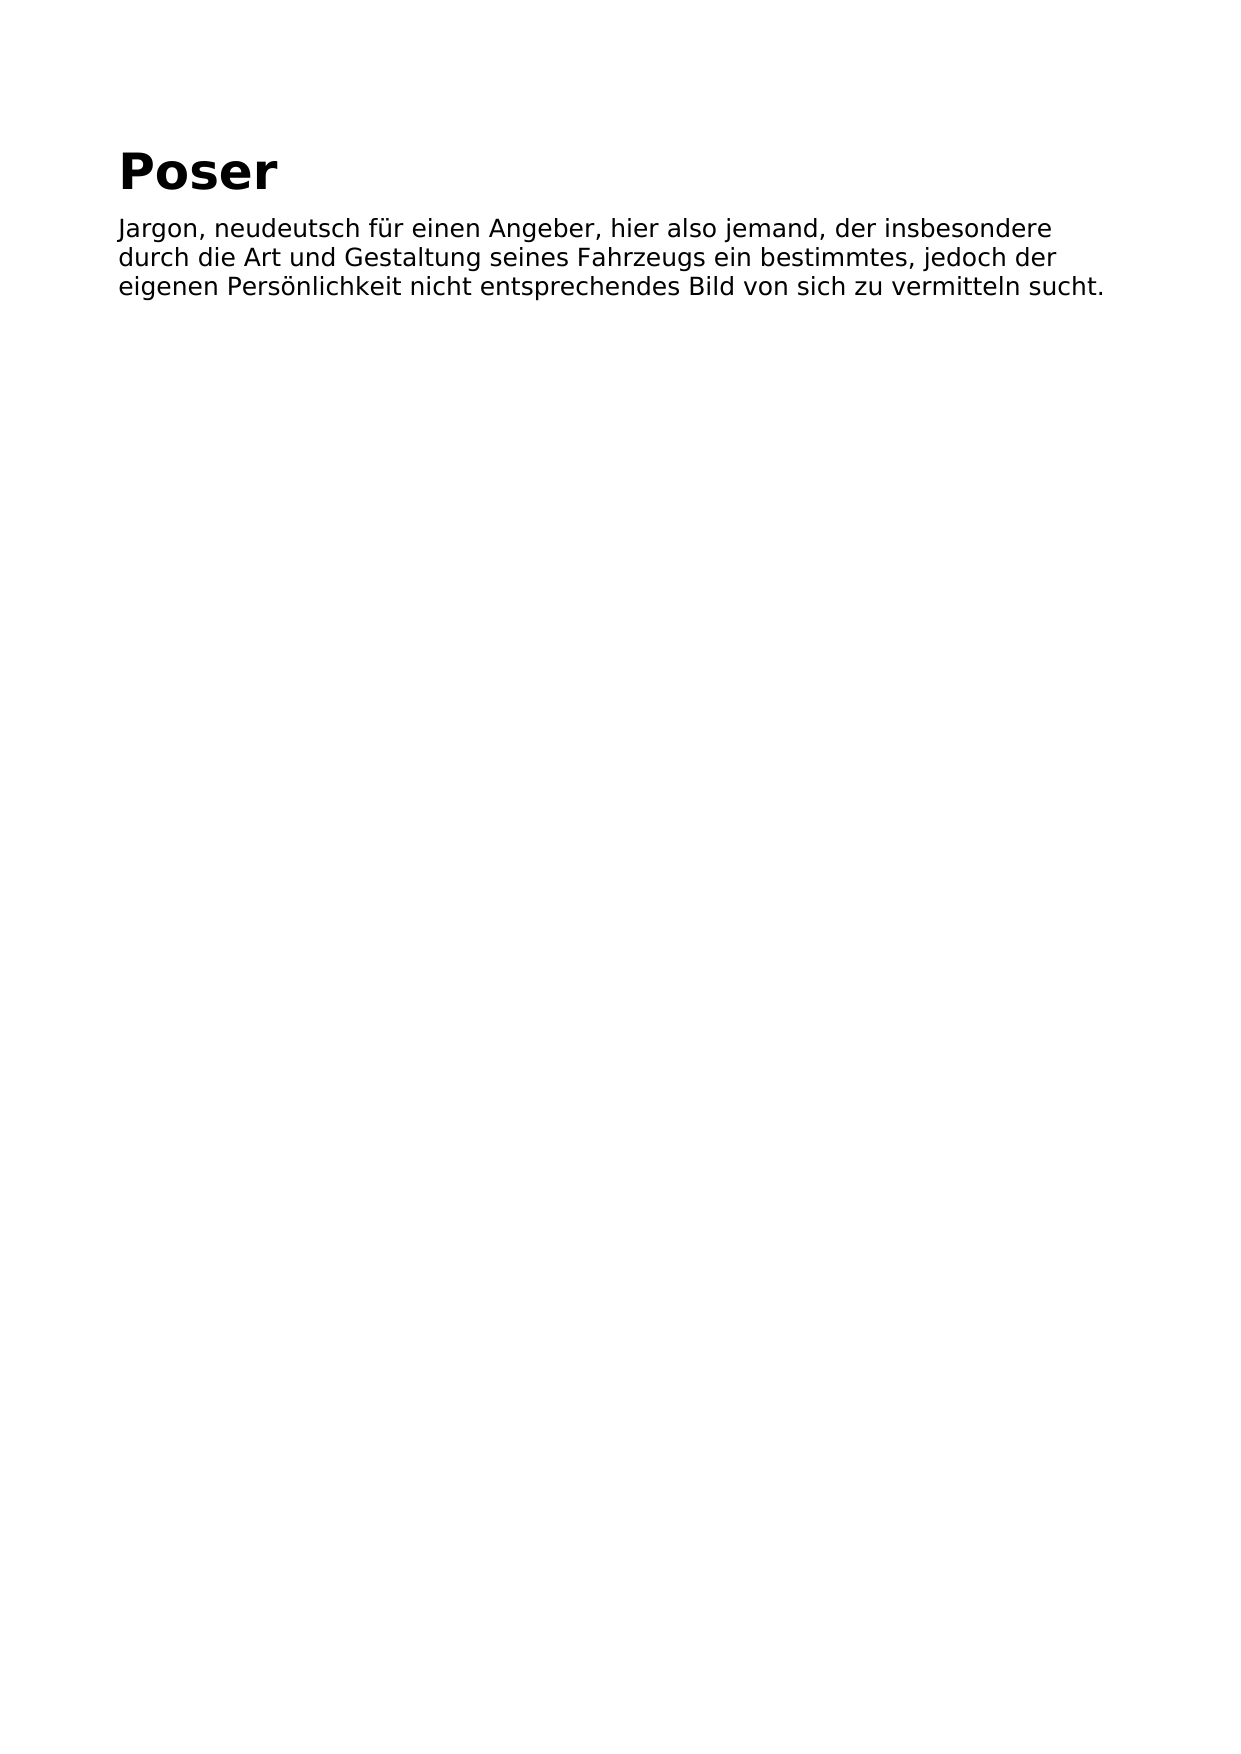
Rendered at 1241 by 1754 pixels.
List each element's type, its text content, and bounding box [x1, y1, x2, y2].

subtitle Poser [118, 143, 1122, 201]
text Jargon, neudeutsch für einen Angeber, hier also jemand, der insbesondere durch die Art und Gestaltung seines Fahrzeugs ein bestimmtes, jedoch der eigenen Persönlichkeit nicht entsprechendes Bild von sich zu vermitteln sucht. [118, 214, 1122, 301]
